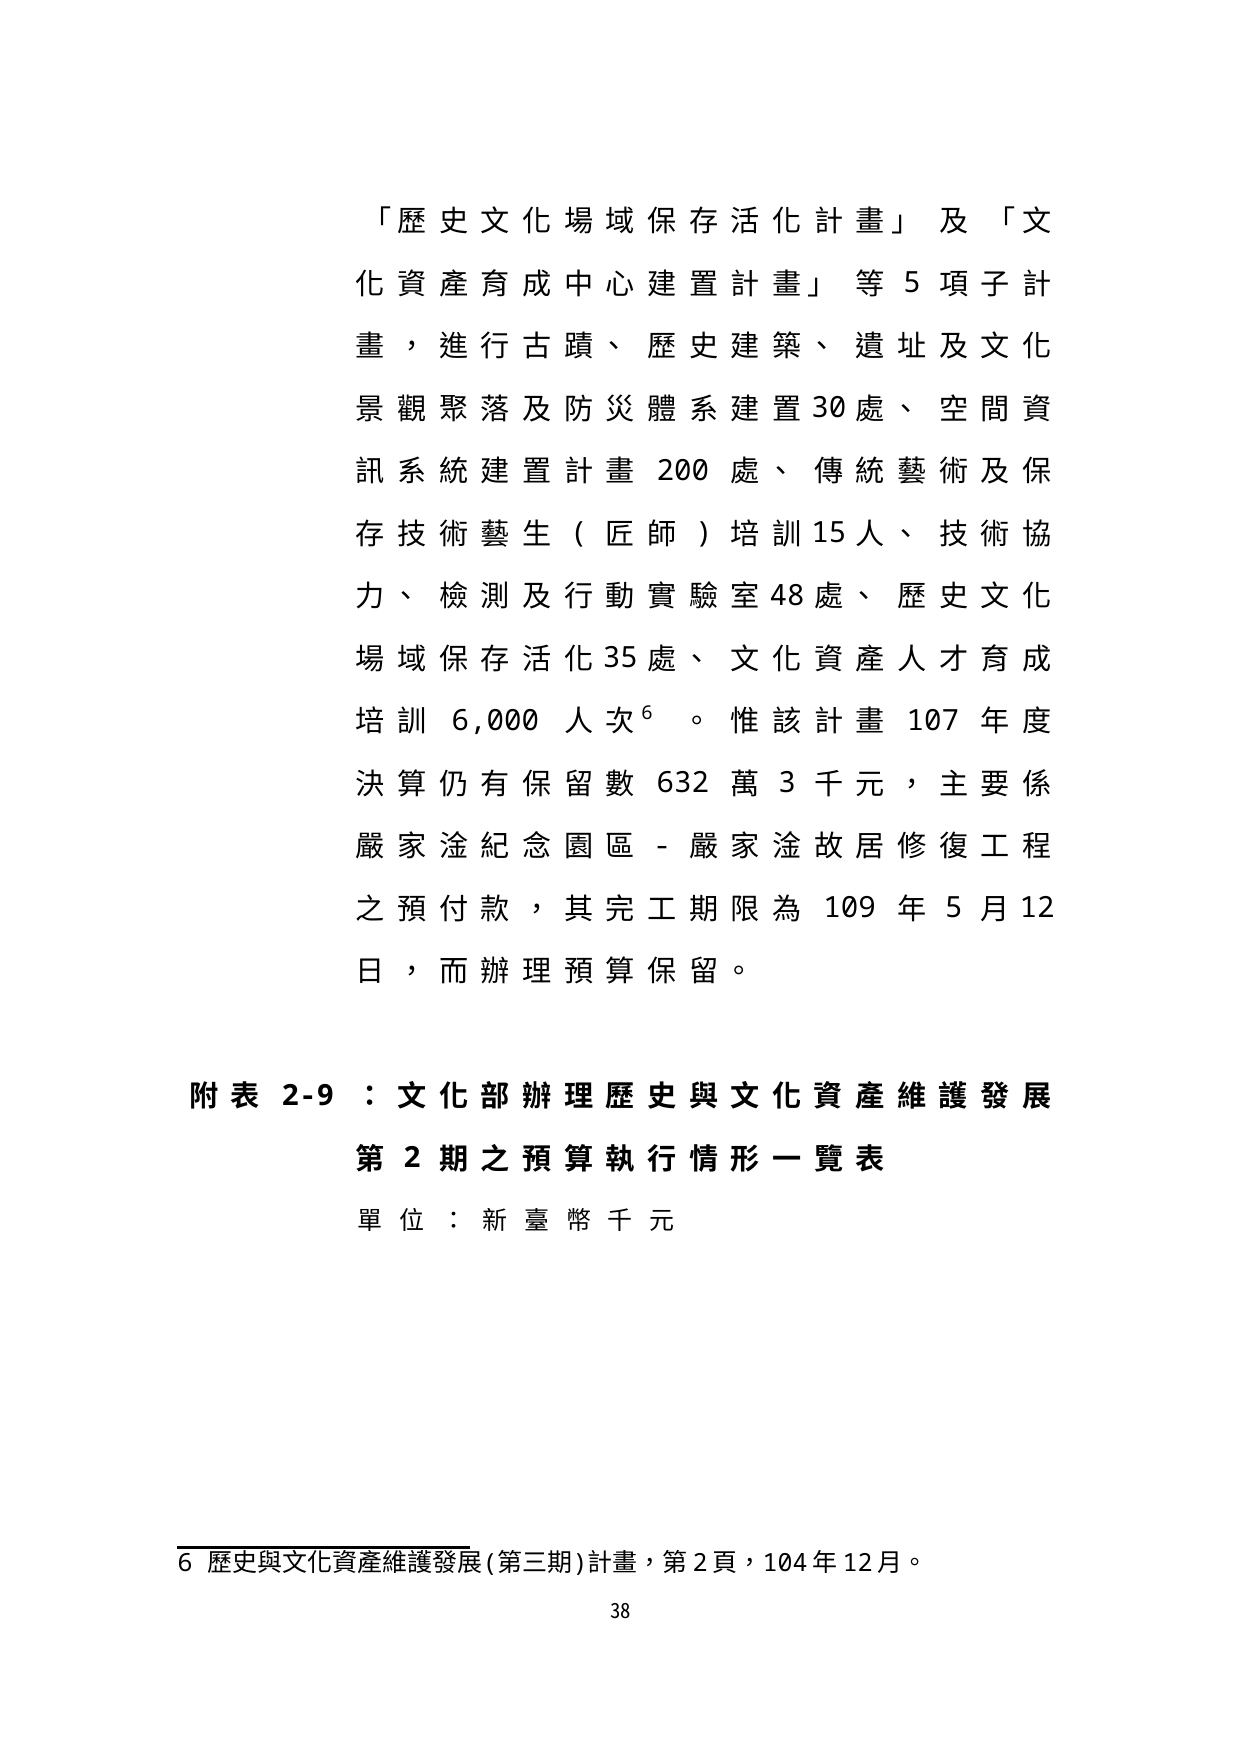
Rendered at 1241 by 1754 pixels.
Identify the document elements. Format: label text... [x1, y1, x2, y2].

text 歷史與文化資產維護發展(第三期)計畫，第2頁，104年12月。 [177, 1548, 1063, 1577]
text 附表2-9：文化部辦理歷史與文化資產維護發展第2期之預算執行情形一覽表 單位：新臺幣千元 [183, 1052, 1058, 1240]
text 計畫原列總經費45億8,800萬2千元，預算實際編列32億7,452萬6千元，主要辦理「有形文化資產管理體系計畫」、「無形文化資產與保存技術推廣計畫」、「文化資產保存修復研究領航計畫」、「歷史文化場域保存活化計畫」及「文化資產育成中心建置計畫」等5項子計畫，進行古蹟、歷史建築、遺址及文化景觀聚落及防災體系建置30處、空間資訊系統建置計畫200處、傳統藝術及保存技術藝生(匠師)培訓15人、技術協力、檢測及行動實驗室48處、歷史文化場域保存活化35處、文化資產人才育成培訓6,000人次。惟該計畫107年度決算仍有保留數632萬3千元，主要係嚴家淦紀念園區-嚴家淦故居修復工程之預付款，其完工期限為109年5月12日，而辦理預算保留。 [330, 177, 1058, 990]
